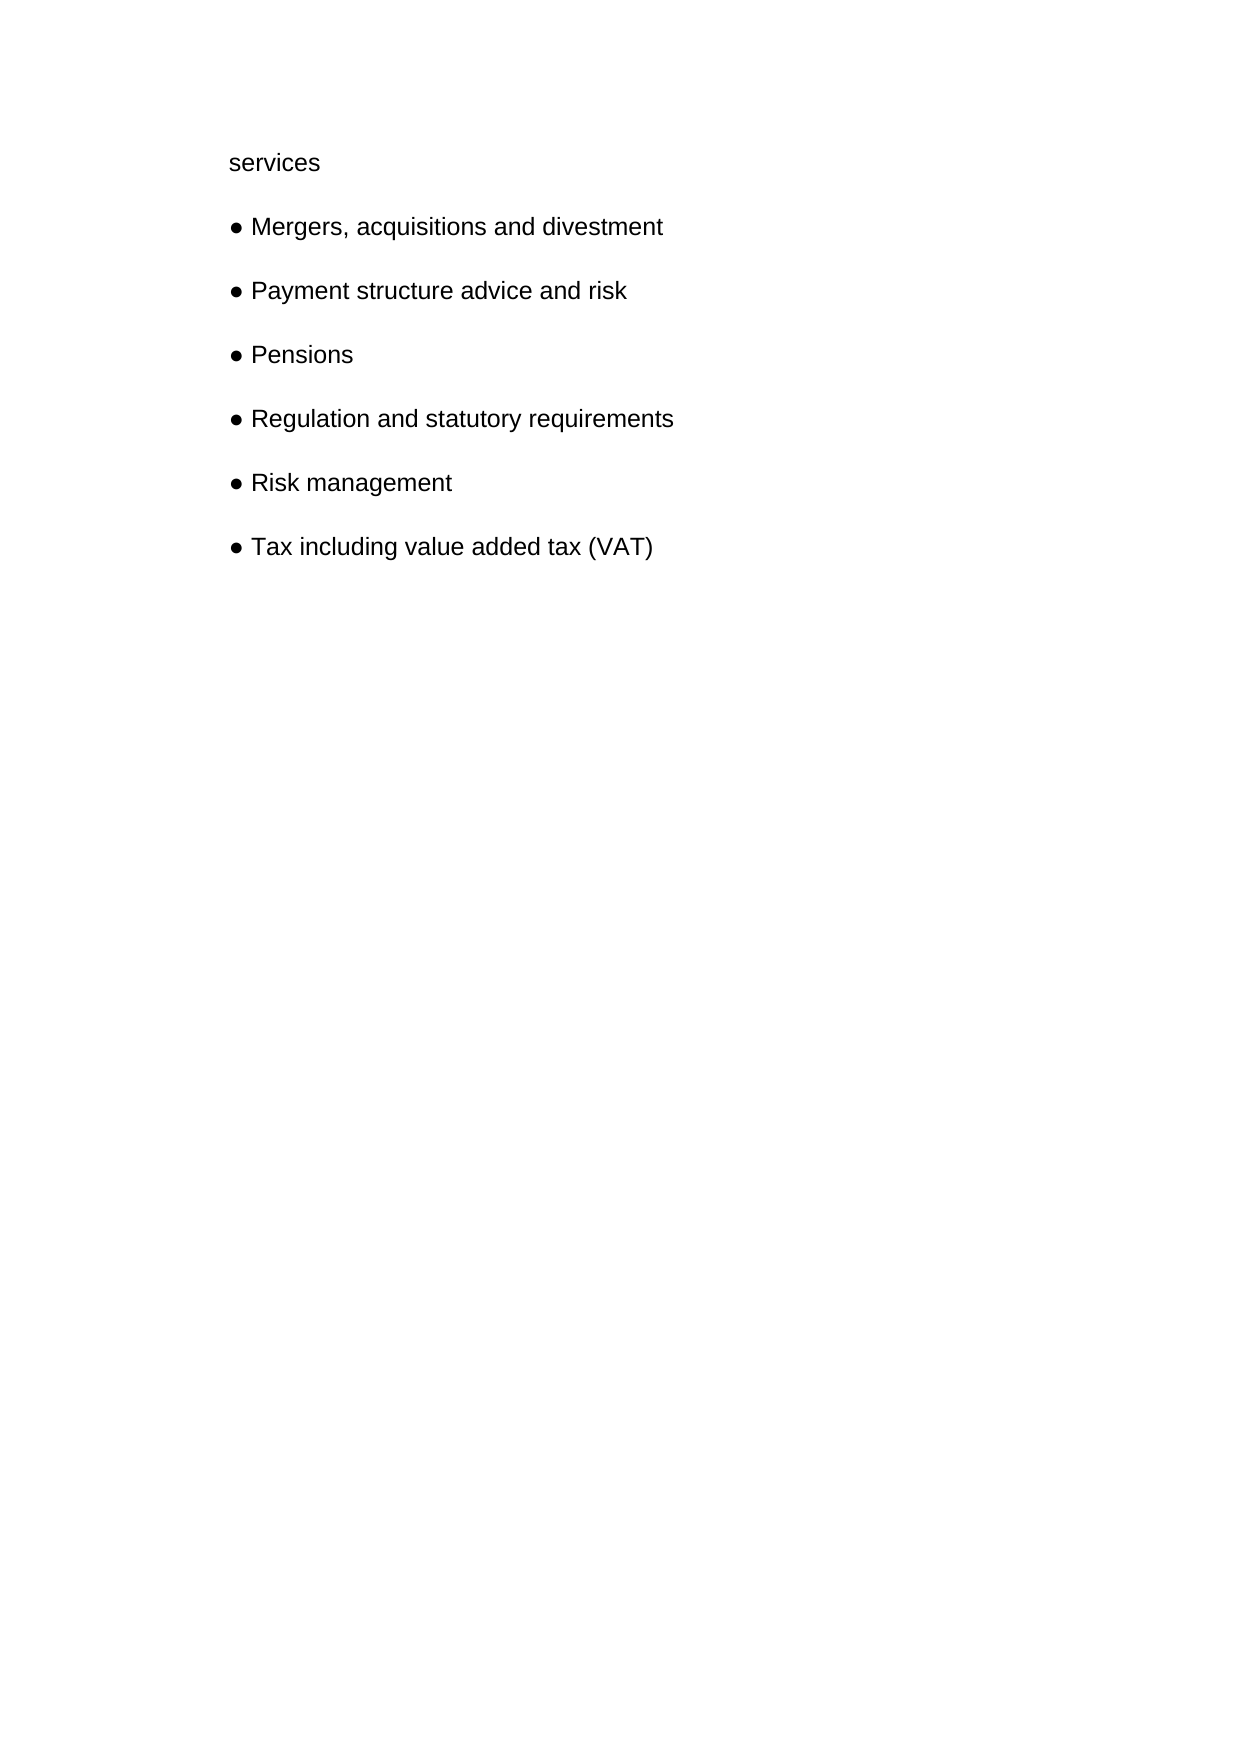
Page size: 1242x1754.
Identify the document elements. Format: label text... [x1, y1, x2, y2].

text services [229, 148, 724, 177]
text ● Pensions [229, 340, 724, 369]
text ● Tax including value added tax (VAT) [229, 532, 724, 561]
text ● Payment structure advice and risk [229, 276, 724, 305]
text ● Mergers, acquisitions and divestment [229, 212, 724, 241]
text ● Risk management [229, 468, 724, 497]
text ● Regulation and statutory requirements [229, 404, 724, 433]
